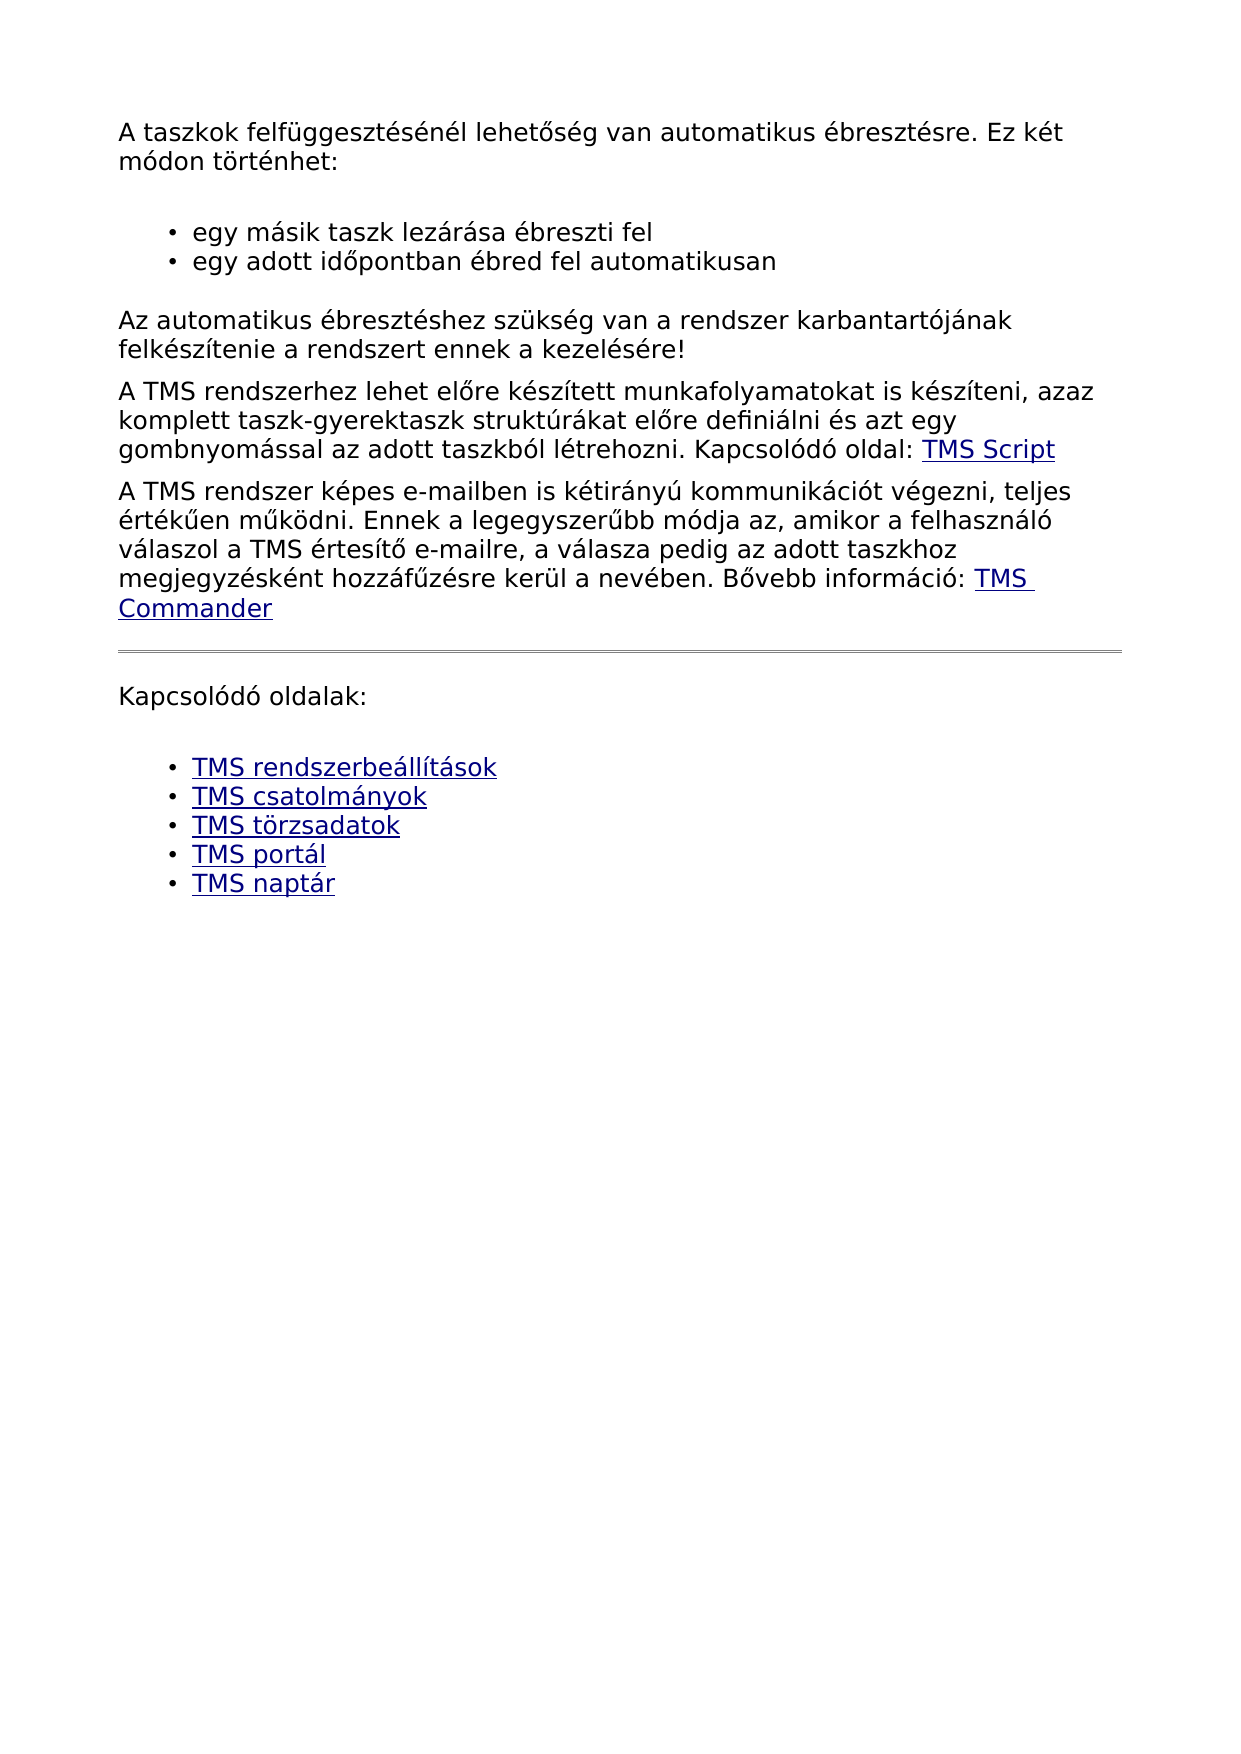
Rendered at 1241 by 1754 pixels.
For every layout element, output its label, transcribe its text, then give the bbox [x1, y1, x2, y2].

text Az automatikus ébresztéshez szükség van a rendszer karbantartójának felkészítenie a rendszert ennek a kezelésére! [118, 306, 1122, 364]
list TMS törzsadatok [177, 811, 1122, 840]
text A TMS rendszer képes e-mailben is kétirányú kommunikációt végezni, teljes értékűen működni. Ennek a legegyszerűbb módja az, amikor a felhasználó válaszol a TMS értesítő e-mailre, a válasza pedig az adott taszkhoz megjegyzésként hozzáfűzésre kerül a nevében. Bővebb információ: TMS Commander [118, 477, 1122, 623]
list TMS rendszerbeállítások [177, 753, 1122, 782]
list TMS csatolmányok [177, 782, 1122, 811]
list egy adott időpontban ébred fel automatikusan [177, 248, 1122, 277]
text A taszkok felfüggesztésénél lehetőség van automatikus ébresztésre. Ez két módon történhet: [118, 118, 1122, 176]
list egy másik taszk lezárása ébreszti fel [177, 218, 1122, 248]
text A TMS rendszerhez lehet előre készített munkafolyamatokat is készíteni, azaz komplett taszk-gyerektaszk struktúrákat előre definiálni és azt egy gombnyomással az adott taszkból létrehozni. Kapcsolódó oldal: TMS Script [118, 377, 1122, 464]
text Kapcsolódó oldalak: [118, 682, 1122, 711]
list TMS naptár [177, 869, 1122, 899]
list TMS portál [177, 840, 1122, 869]
